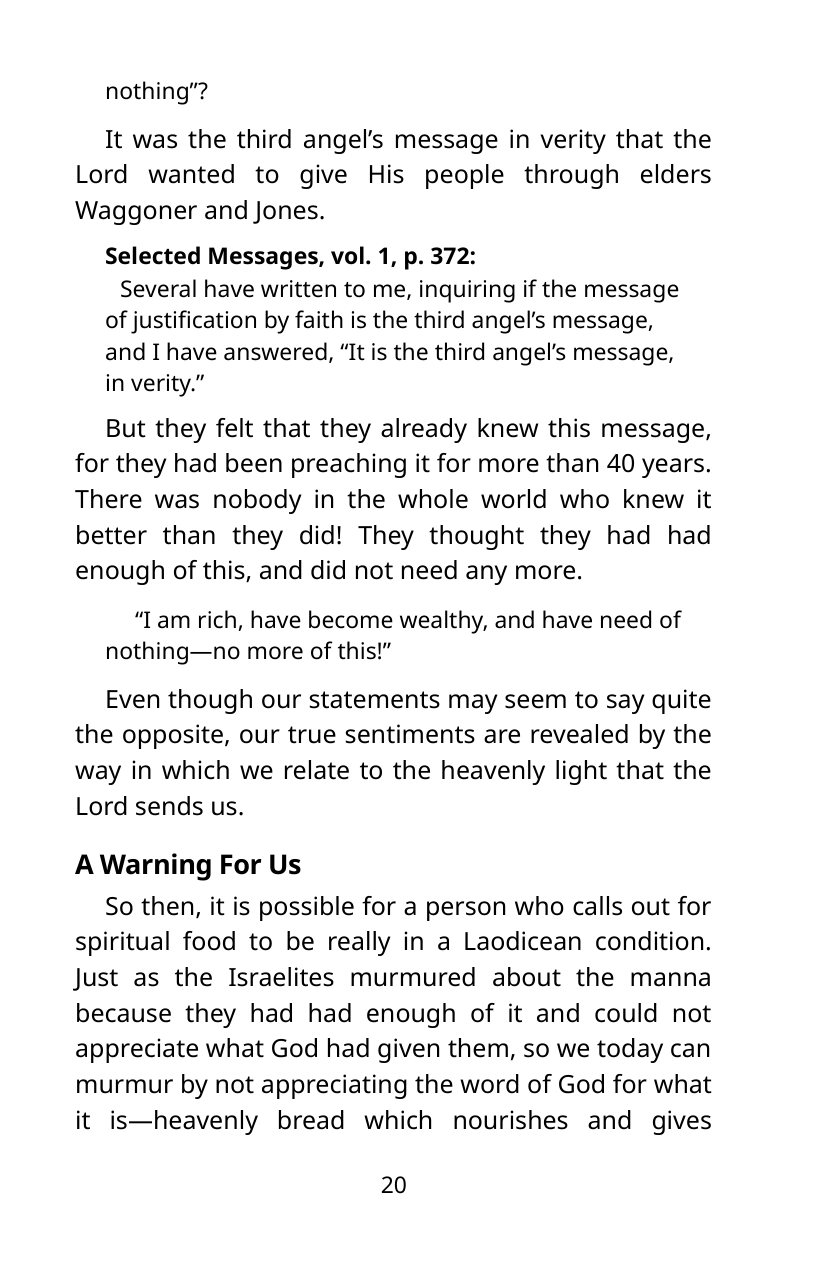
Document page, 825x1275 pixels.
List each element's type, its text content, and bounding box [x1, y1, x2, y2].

text So then, it is possible for a person who calls out for spiritual food to be really in a Laodicean condition. Just as the Israelites murmured about the manna because they had had enough of it and could not appreciate what God had given them, so we today can murmur by not appreciating the word of God for what it is—heavenly bread which nourishes and gives [75, 888, 712, 1137]
text But they felt that they already knew this message, for they had been preaching it for more than 40 years. There was nobody in the whole world who knew it better than they did! They thought they had had enough of this, and did not need any more. [75, 410, 712, 587]
subtitle A Warning For Us [75, 845, 712, 882]
text It was the third angel’s message in verity that the Lord wanted to give His people through elders Waggoner and Jones. [75, 121, 712, 227]
text “I am rich, have become wealthy, and have need of nothing—no more of this!” [105, 604, 682, 666]
text Selected Messages, vol. 1, p. 372: [105, 241, 712, 272]
text nothing”? [105, 75, 682, 106]
text Several have written to me, inquiring if the message of justification by faith is the third angel’s message, and I have answered, “It is the third angel’s message, in verity.” [105, 273, 682, 398]
text Even though our statements may seem to say quite the opposite, our true sentiments are revealed by the way in which we relate to the heavenly light that the Lord sends us. [75, 681, 712, 823]
